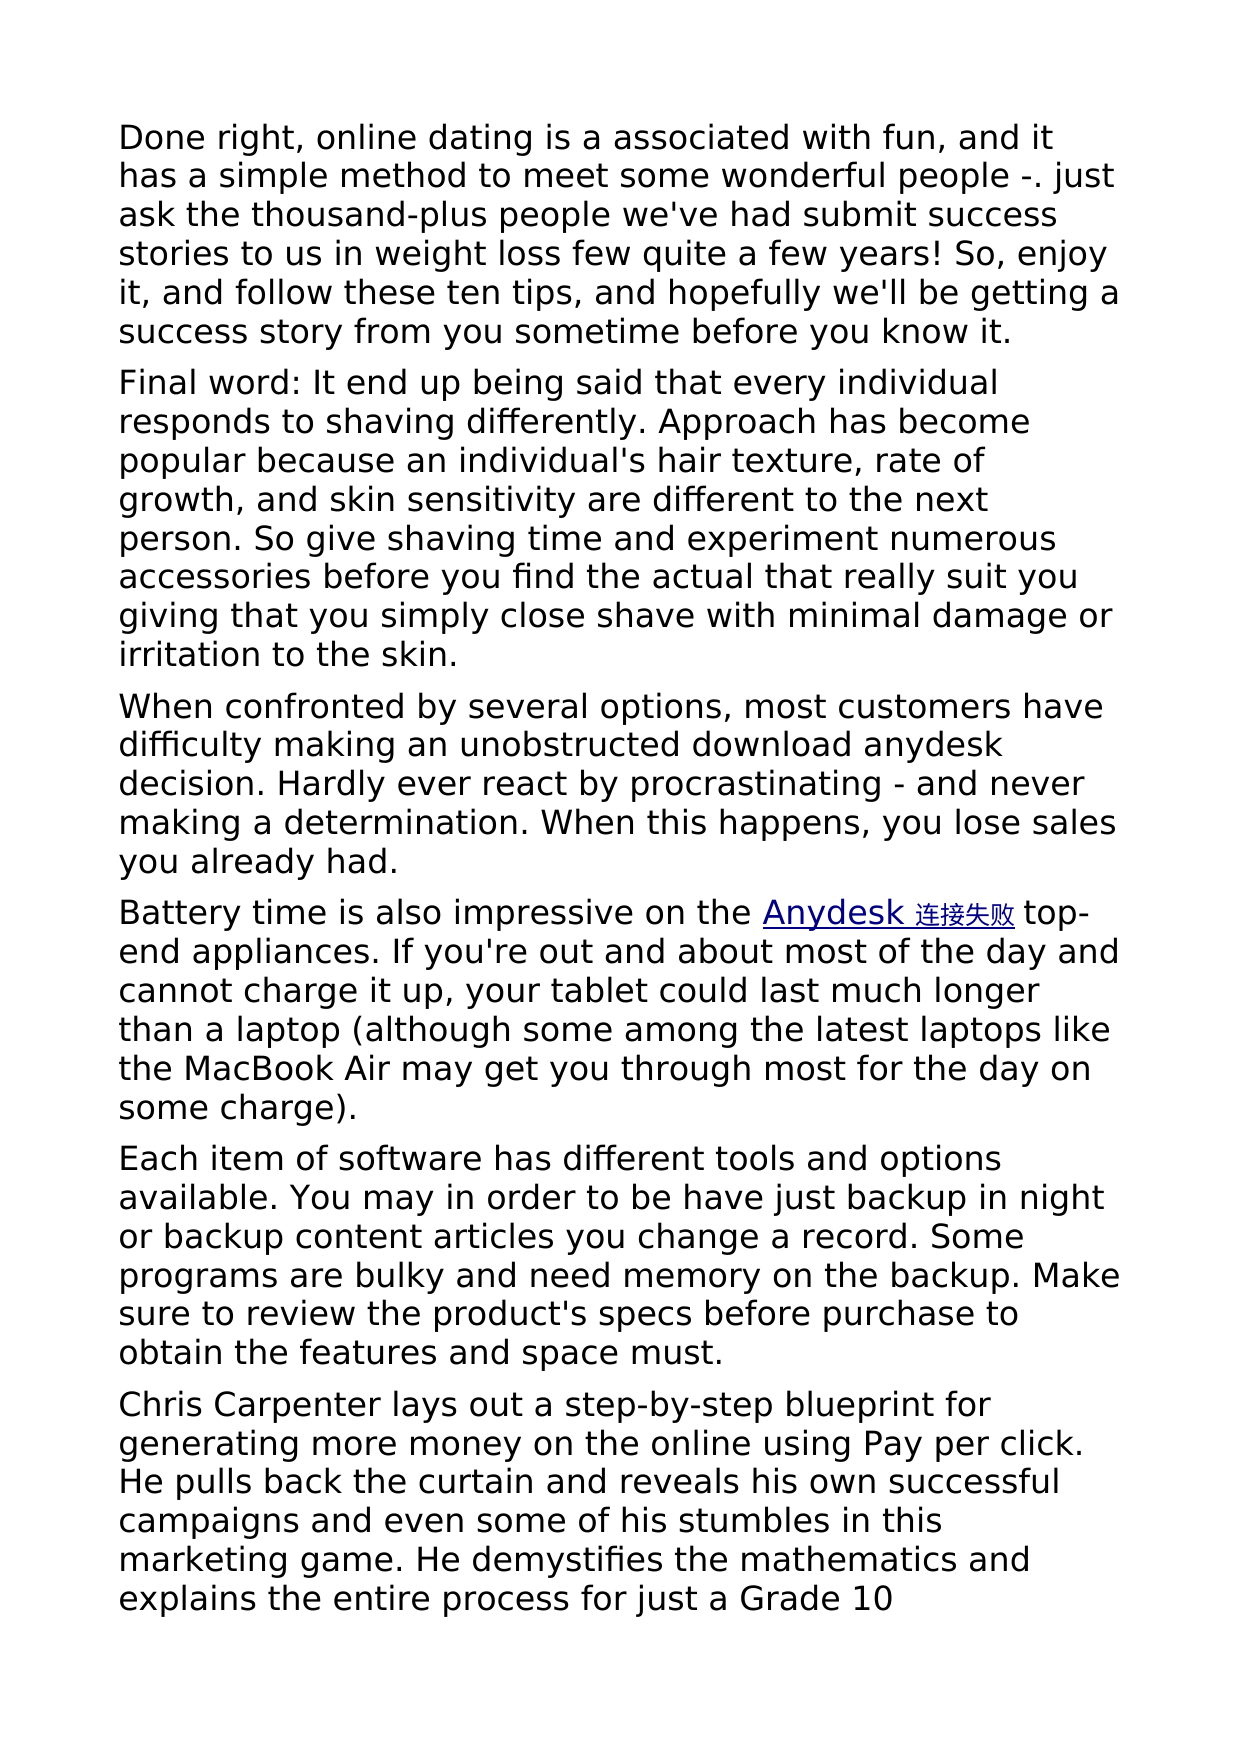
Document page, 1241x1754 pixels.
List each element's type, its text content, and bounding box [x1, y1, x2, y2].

text Done right, online dating is a associated with fun, and it has a simple method to meet some wonderful people -. just ask the thousand-plus people we've had submit success stories to us in weight loss few quite a few years! So, enjoy it, and follow these ten tips, and hopefully we'll be getting a success story from you sometime before you know it. [118, 118, 1122, 351]
text Battery time is also impressive on the Anydesk 连接失败 top-end appliances. If you're out and about most of the day and cannot charge it up, your tablet could last much longer than a laptop (although some among the latest laptops like the MacBook Air may get you through most for the day on some charge). [118, 894, 1122, 1127]
text Chris Carpenter lays out a step-by-step blueprint for generating more money on the online using Pay per click. He pulls back the curtain and reveals his own successful campaigns and even some of his stumbles in this marketing game. He demystifies the mathematics and explains the entire process for just a Grade 10 [118, 1385, 1122, 1618]
text Final word: It end up being said that every individual responds to shaving differently. Approach has become popular because an individual's hair texture, rate of growth, and skin sensitivity are different to the next person. So give shaving time and experiment numerous accessories before you find the actual that really suit you giving that you simply close shave with minimal damage or irritation to the skin. [118, 364, 1122, 674]
text When confronted by several options, most customers have difficulty making an unobstructed download anydesk decision. Hardly ever react by procrastinating - and never making a determination. When this happens, you lose sales you already had. [118, 687, 1122, 881]
text Each item of software has different tools and options available. You may in order to be have just backup in night or backup content articles you change a record. Some programs are bulky and need memory on the backup. Make sure to review the product's specs before purchase to obtain the features and space must. [118, 1139, 1122, 1373]
